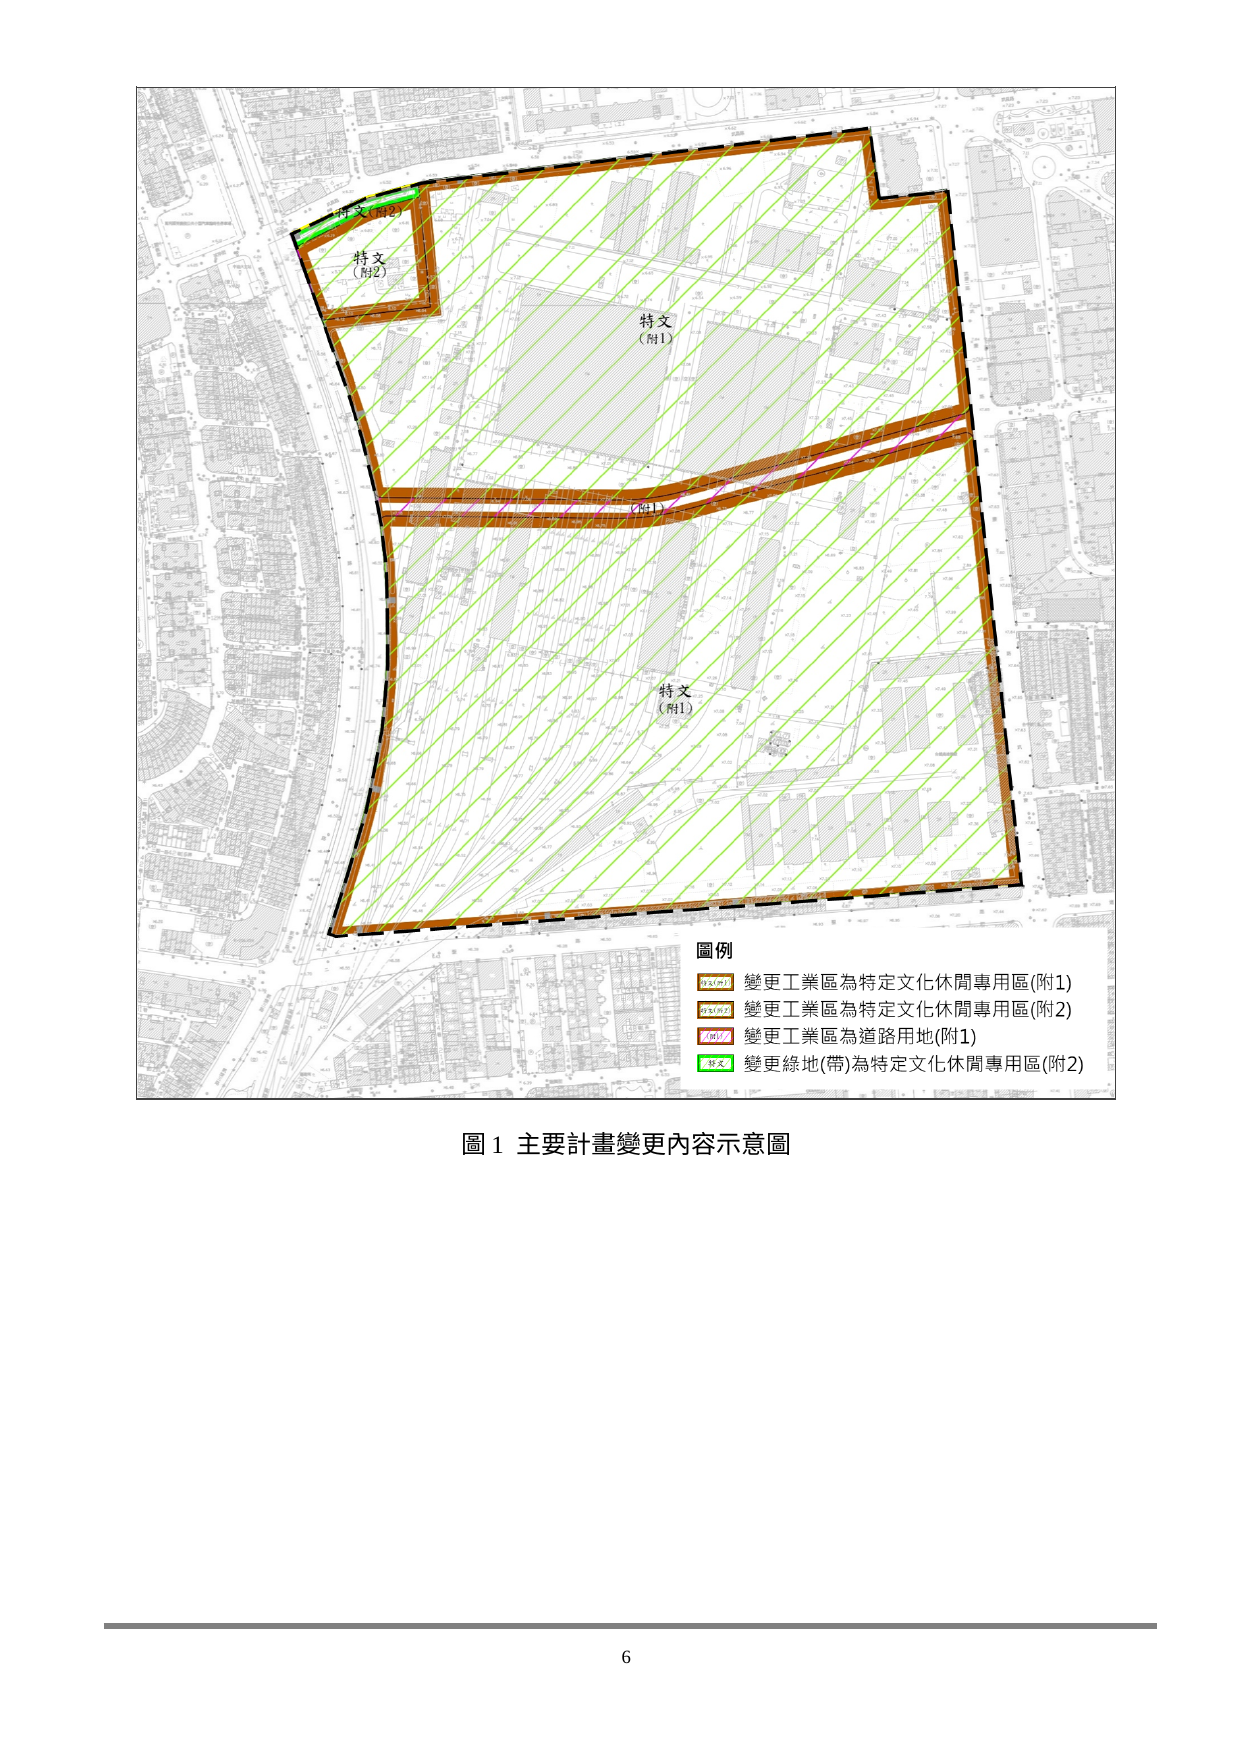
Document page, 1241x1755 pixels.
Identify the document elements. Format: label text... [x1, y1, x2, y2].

text 圖1 主要計畫變更內容示意圖 [136, 1125, 1116, 1161]
